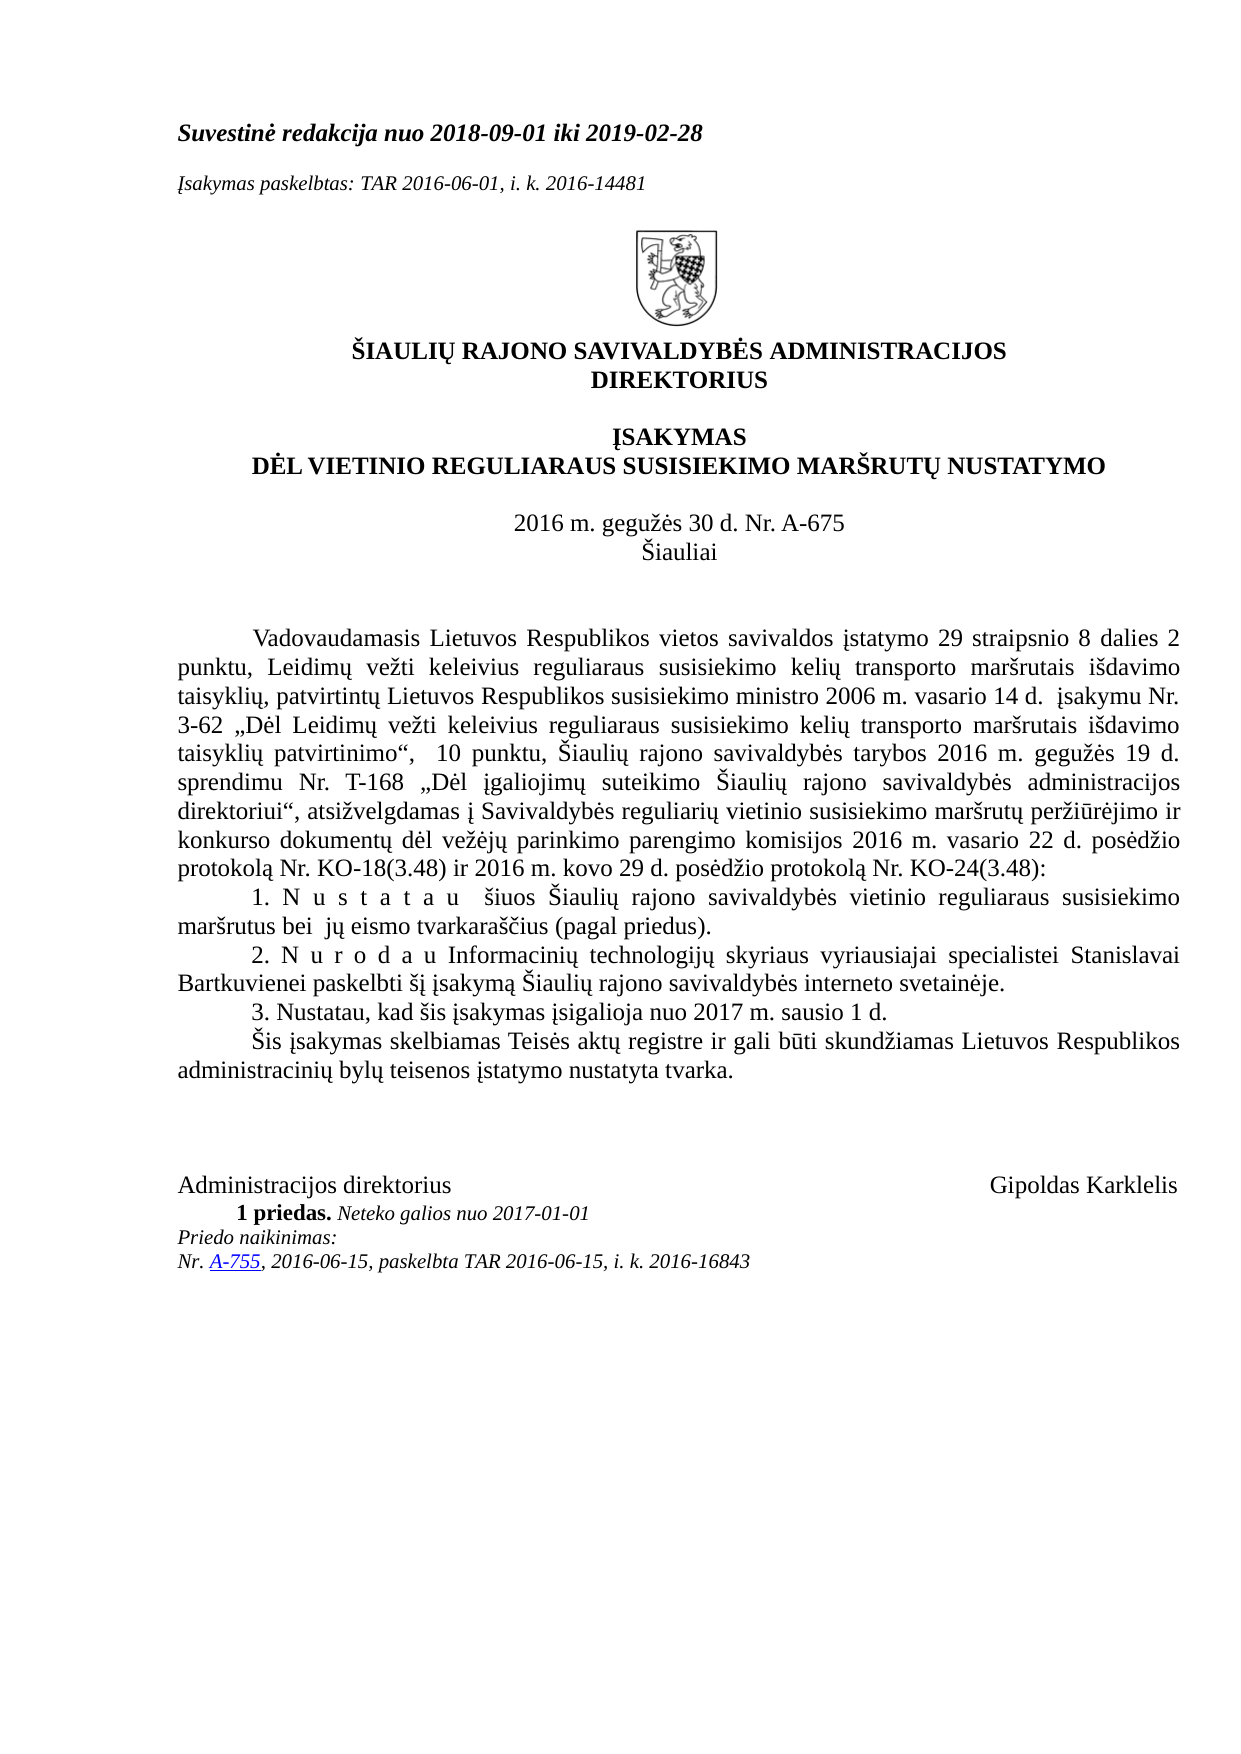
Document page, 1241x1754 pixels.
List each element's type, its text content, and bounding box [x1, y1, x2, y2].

text Šiauliai [177, 537, 1181, 566]
text 2. N u r o d a u Informacinių technologijų skyriaus vyriausiajai specialistei Stanislavai Bartkuvienei paskelbti šį įsakymą Šiaulių rajono savivaldybės interneto svetainėje. [177, 940, 1181, 997]
text Suvestinė redakcija nuo 2018-09-01 iki 2019-02-28 [177, 118, 1181, 147]
text ĮSAKYMAS [177, 422, 1181, 451]
text Šis įsakymas skelbiamas Teisės aktų registre ir gali būti skundžiamas Lietuvos Respublikos administracinių bylų teisenos įstatymo nustatyta tvarka. [177, 1026, 1181, 1083]
text DIREKTORIUS [177, 365, 1181, 393]
text 3. Nustatau, kad šis įsakymas įsigalioja nuo 2017 m. sausio 1 d. [177, 997, 1181, 1026]
text 1. N u s t a t a u šiuos Šiaulių rajono savivaldybės vietinio reguliaraus susisiekimo maršrutus bei jų eismo tvarkaraščius (pagal priedus). [177, 882, 1181, 940]
text 1 priedas. Neteko galios nuo 2017-01-01 [177, 1198, 1181, 1225]
text Įsakymas paskelbtas: TAR 2016-06-01, i. k. 2016-14481 [177, 171, 1181, 195]
text ŠIAULIŲ RAJONO SAVIVALDYBĖS ADMINISTRACIJOS [177, 336, 1181, 365]
text DĖL VIETINIO REGULIARAUS SUSISIEKIMO MARŠRUTŲ NUSTATYMO [177, 451, 1181, 480]
text Nr. A-755, 2016-06-15, paskelbta TAR 2016-06-15, i. k. 2016-16843 [177, 1249, 1181, 1273]
text Priedo naikinimas: [177, 1225, 1181, 1249]
text 2016 m. gegužės 30 d. Nr. A-675 [177, 508, 1181, 537]
text Administracijos direktorius Gipoldas Karklelis [177, 1170, 1181, 1198]
text Vadovaudamasis Lietuvos Respublikos vietos savivaldos įstatymo 29 straipsnio 8 dalies 2 punktu, Leidimų vežti keleivius reguliaraus susisiekimo kelių transporto maršrutais išdavimo taisyklių, patvirtintų Lietuvos Respublikos susisiekimo ministro 2006 m. vasario 14 d. įsakymu Nr. 3-62 „Dėl Leidimų vežti keleivius reguliaraus susisiekimo kelių transporto maršrutais išdavimo taisyklių patvirtinimo“, 10 punktu, Šiaulių rajono savivaldybės tarybos 2016 m. gegužės 19 d. sprendimu Nr. T-168 „Dėl įgaliojimų suteikimo Šiaulių rajono savivaldybės administracijos direktoriui“, atsižvelgdamas į Savivaldybės reguliarių vietinio susisiekimo maršrutų peržiūrėjimo ir konkurso dokumentų dėl vežėjų parinkimo parengimo komisijos 2016 m. vasario 22 d. posėdžio protokolą Nr. KO-18(3.48) ir 2016 m. kovo 29 d. posėdžio protokolą Nr. KO-24(3.48): [177, 623, 1181, 882]
